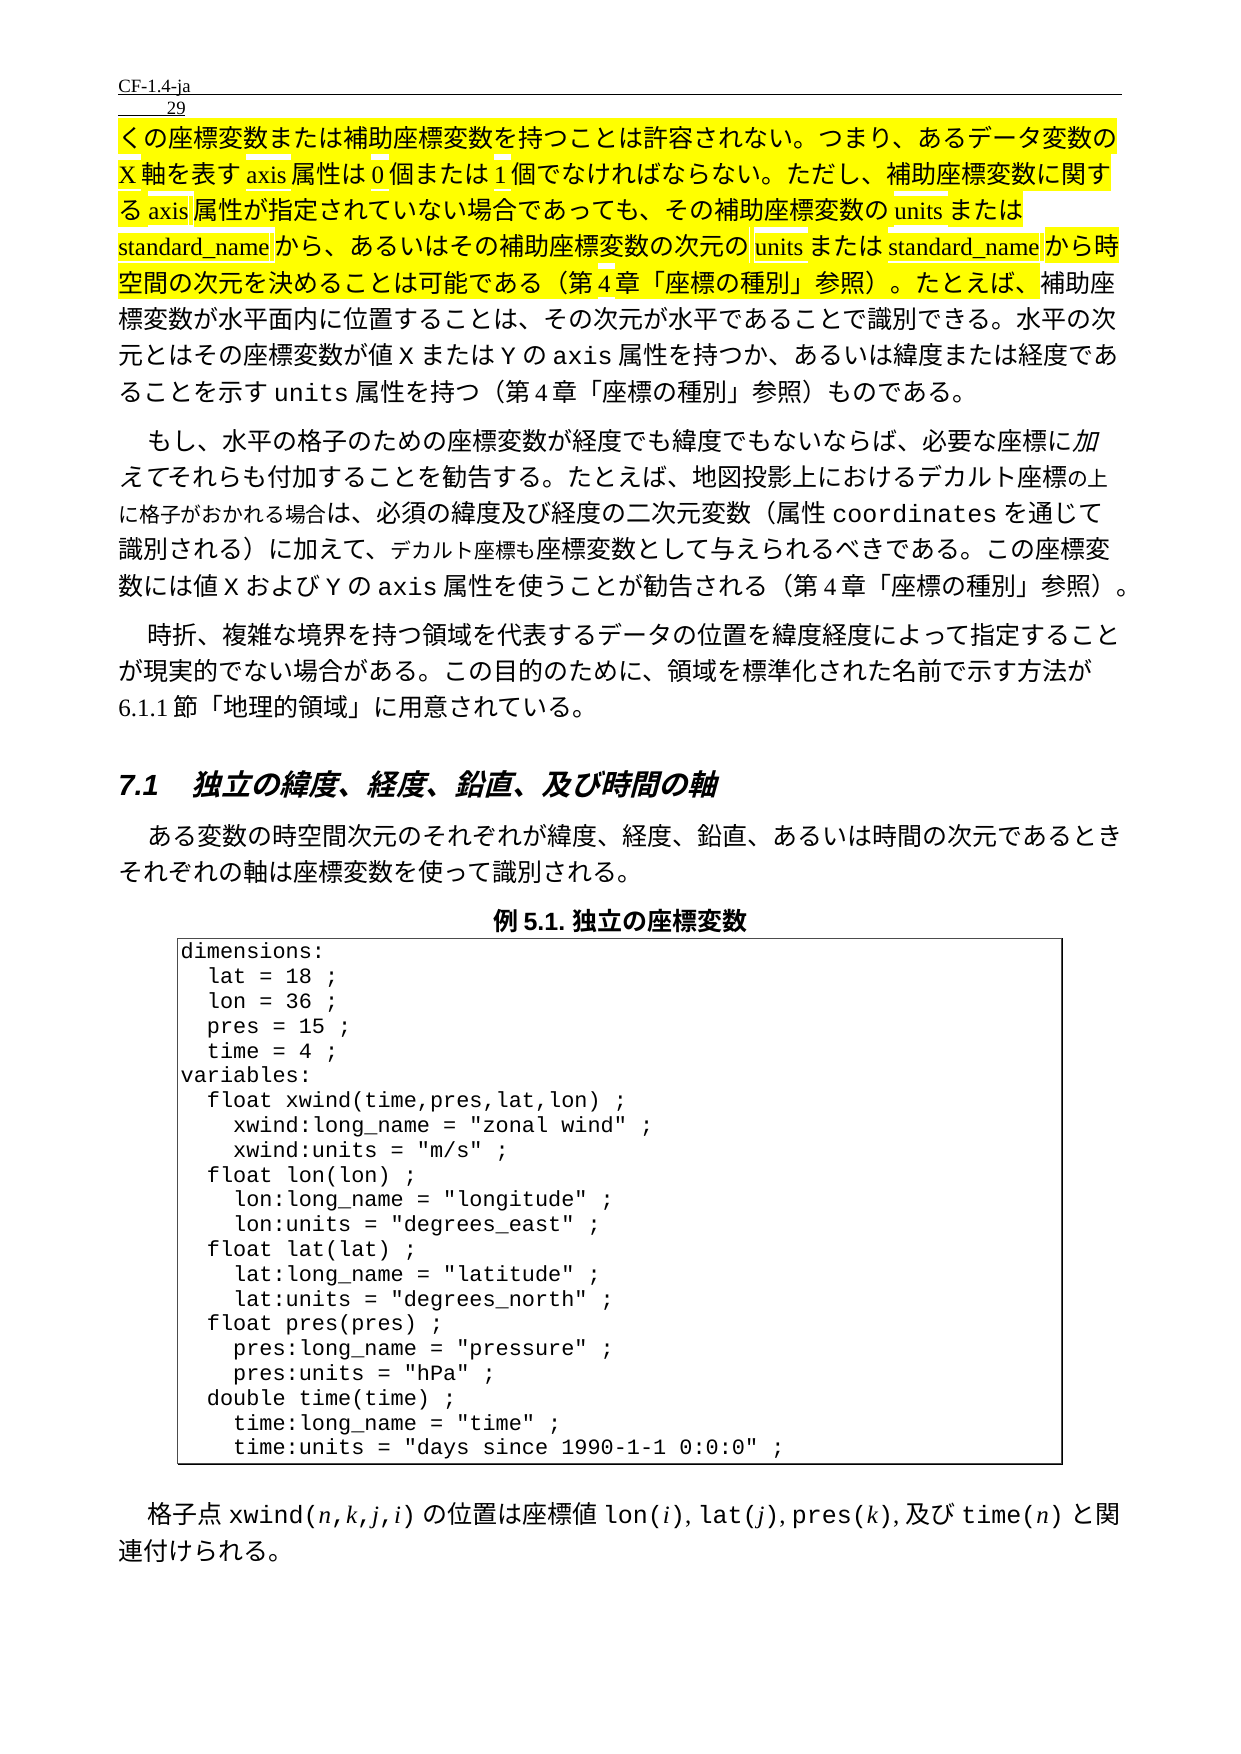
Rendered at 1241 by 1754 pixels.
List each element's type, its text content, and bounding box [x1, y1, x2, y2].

text 格子点 xwind(n,k,j,i) の位置は座標値 lon(i), lat(j), pres(k), 及び time(n) と関連付けられる。 [118, 1495, 1122, 1568]
text もし、水平の格子のための座標変数が経度でも緯度でもないならば、必要な座標に加えてそれらも付加することを勧告する。たとえば、地図投影上におけるデカルト座標の上に格子がおかれる場合は、必須の緯度及び経度の二次元変数（属性 coordinates を通じて識別される）に加えて、デカルト座標も座標変数として与えられるべきである。この座標変数には値 X および Y の axis 属性を使うことが勧告される（第4章「座標の種別」参照）。 [118, 421, 1122, 603]
text くの座標変数または補助座標変数を持つことは許容されない。つまり、あるデータ変数のX軸を表すaxis属性は0個または1個でなければならない。ただし、補助座標変数に関するaxis属性が指定されていない場合であっても、その補助座標変数のunitsまたはstandard_nameから、あるいはその補助座標変数の次元のunitsまたはstandard_nameから時空間の次元を決めることは可能である（第4章「座標の種別」参照）。たとえば、補助座標変数が水平面内に位置することは、その次元が水平であることで識別できる。水平の次元とはその座標変数が値 X または Y の axis 属性を持つか、あるいは緯度または経度であることを示す units 属性を持つ（第4章「座標の種別」参照）ものである。 [118, 118, 1122, 408]
text dimensions: lat = 18 ; lon = 36 ; pres = 15 ; time = 4 ; variables: float xwind(time,pres,lat,lon) ; xwind:long_name = "zonal wind" ; xwind:units = "m/s" ; float lon(lon) ; lon:long_name = "longitude" ; lon:units = "degrees_east" ; float lat(lat) ; lat:long_name = "latitude" ; lat:units = "degrees_north" ; float pres(pres) ; pres:long_name = "pressure" ; pres:units = "hPa" ; double time(time) ; time:long_name = "time" ; time:units = "days since 1990-1-1 0:0:0" ; [178, 939, 1061, 1463]
subtitle 独立の緯度、経度、鉛直、及び時間の軸 [118, 761, 1122, 804]
text ある変数の時空間次元のそれぞれが緯度、経度、鉛直、あるいは時間の次元であるとき、それぞれの軸は座標変数を使って識別される。 [118, 816, 1122, 889]
text 時折、複雑な境界を持つ領域を代表するデータの位置を緯度経度によって指定することが現実的でない場合がある。この目的のために、領域を標準化された名前で示す方法が6.1.1節「地理的領域」に用意されている。 [118, 615, 1122, 724]
text 例5.1. 独立の座標変数 [118, 901, 1122, 937]
